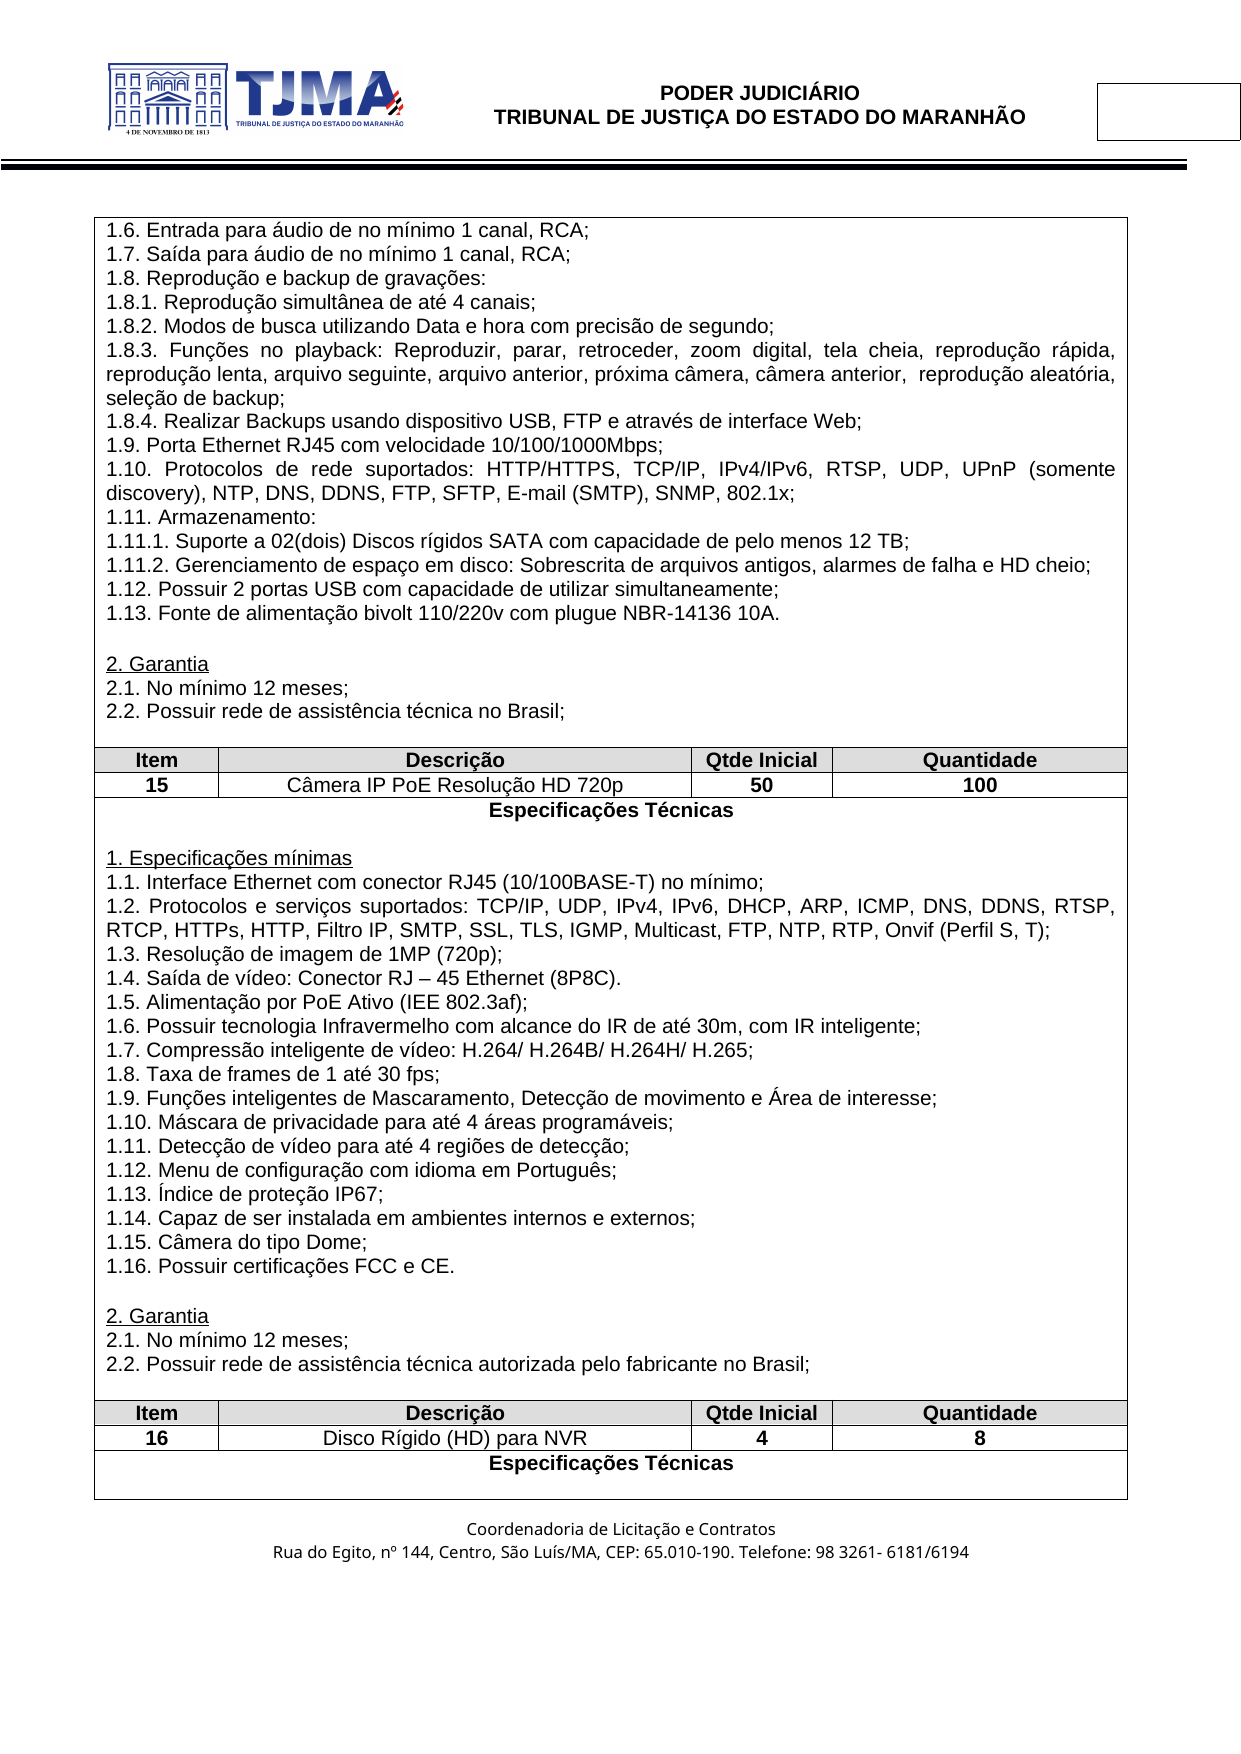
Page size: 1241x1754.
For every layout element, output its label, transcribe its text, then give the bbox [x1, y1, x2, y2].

table_cell Qtde Inicial [692, 748, 832, 772]
table_cell 50 [692, 773, 832, 797]
table_cell Especificações Técnicas [95, 1451, 1127, 1498]
table_cell 16 [95, 1426, 218, 1449]
table_cell Item [95, 748, 218, 772]
table_cell 15 [95, 773, 218, 797]
table_cell Item [95, 1401, 218, 1424]
table_cell Quantidade [833, 748, 1127, 772]
table_cell 1.6. Entrada para áudio de no mínimo 1 canal, RCA; 1.7. Saída para áudio de no mínimo 1 canal, RCA; 1.8. Reprodução e backup de gravações: 1.8.1. Reprodução simultânea de até 4 canais; 1.8.2. Modos de busca utilizando Data e hora com precisão de segundo; 1.8.3. Funções no playback: Reproduzir, parar, retroceder, zoom digital, tela cheia, reprodução rápida, reprodução lenta, arquivo seguinte, arquivo anterior, próxima câmera, câmera anterior, reprodução aleatória, seleção de backup; 1.8.4. Realizar Backups usando dispositivo USB, FTP e através de interface Web; 1.9. Porta Ethernet RJ45 com velocidade 10/100/1000Mbps; 1.10. Protocolos de rede suportados: HTTP/HTTPS, TCP/IP, IPv4/IPv6, RTSP, UDP, UPnP (somente discovery), NTP, DNS, DDNS, FTP, SFTP, E-mail (SMTP), SNMP, 802.1x; 1.11. Armazenamento: 1.11.1. Suporte a 02(dois) Discos rígidos SATA com capacidade de pelo menos 12 TB; 1.11.2. Gerenciamento de espaço em disco: Sobrescrita de arquivos antigos, alarmes de falha e HD cheio; 1.12. Possuir 2 portas USB com capacidade de utilizar simultaneamente; 1.13. Fonte de alimentação bivolt 110/220v com plugue NBR-14136 10A. 2. Garantia 2.1. No mínimo 12 meses; 2.2. Possuir rede de assistência técnica no Brasil; [95, 218, 1127, 747]
table_cell Descrição [219, 1401, 691, 1424]
table_cell 8 [833, 1426, 1127, 1449]
table_cell Especificações Técnicas 1. Especificações mínimas 1.1. Interface Ethernet com conector RJ45 (10/100BASE-T) no mínimo; 1.2. Protocolos e serviços suportados: TCP/IP, UDP, IPv4, IPv6, DHCP, ARP, ICMP, DNS, DDNS, RTSP, RTCP, HTTPs, HTTP, Filtro IP, SMTP, SSL, TLS, IGMP, Multicast, FTP, NTP, RTP, Onvif (Perfil S, T); 1.3. Resolução de imagem de 1MP (720p); 1.4. Saída de vídeo: Conector RJ – 45 Ethernet (8P8C). 1.5. Alimentação por PoE Ativo (IEE 802.3af); 1.6. Possuir tecnologia Infravermelho com alcance do IR de até 30m, com IR inteligente; 1.7. Compressão inteligente de vídeo: H.264/ H.264B/ H.264H/ H.265; 1.8. Taxa de frames de 1 até 30 fps; 1.9. Funções inteligentes de Mascaramento, Detecção de movimento e Área de interesse; 1.10. Máscara de privacidade para até 4 áreas programáveis; 1.11. Detecção de vídeo para até 4 regiões de detecção; 1.12. Menu de configuração com idioma em Português; 1.13. Índice de proteção IP67; 1.14. Capaz de ser instalada em ambientes internos e externos; 1.15. Câmera do tipo Dome; 1.16. Possuir certificações FCC e CE. 2. Garantia 2.1. No mínimo 12 meses; 2.2. Possuir rede de assistência técnica autorizada pelo fabricante no Brasil; [95, 798, 1127, 1399]
table_cell Câmera IP PoE Resolução HD 720p [219, 773, 691, 797]
table_cell Quantidade [833, 1401, 1127, 1424]
table_cell 4 [692, 1426, 832, 1449]
table_cell Descrição [219, 748, 691, 772]
table_cell Qtde Inicial [692, 1401, 832, 1424]
picture [108, 63, 404, 136]
table_cell 100 [833, 773, 1127, 797]
table_cell Disco Rígido (HD) para NVR [219, 1426, 691, 1449]
